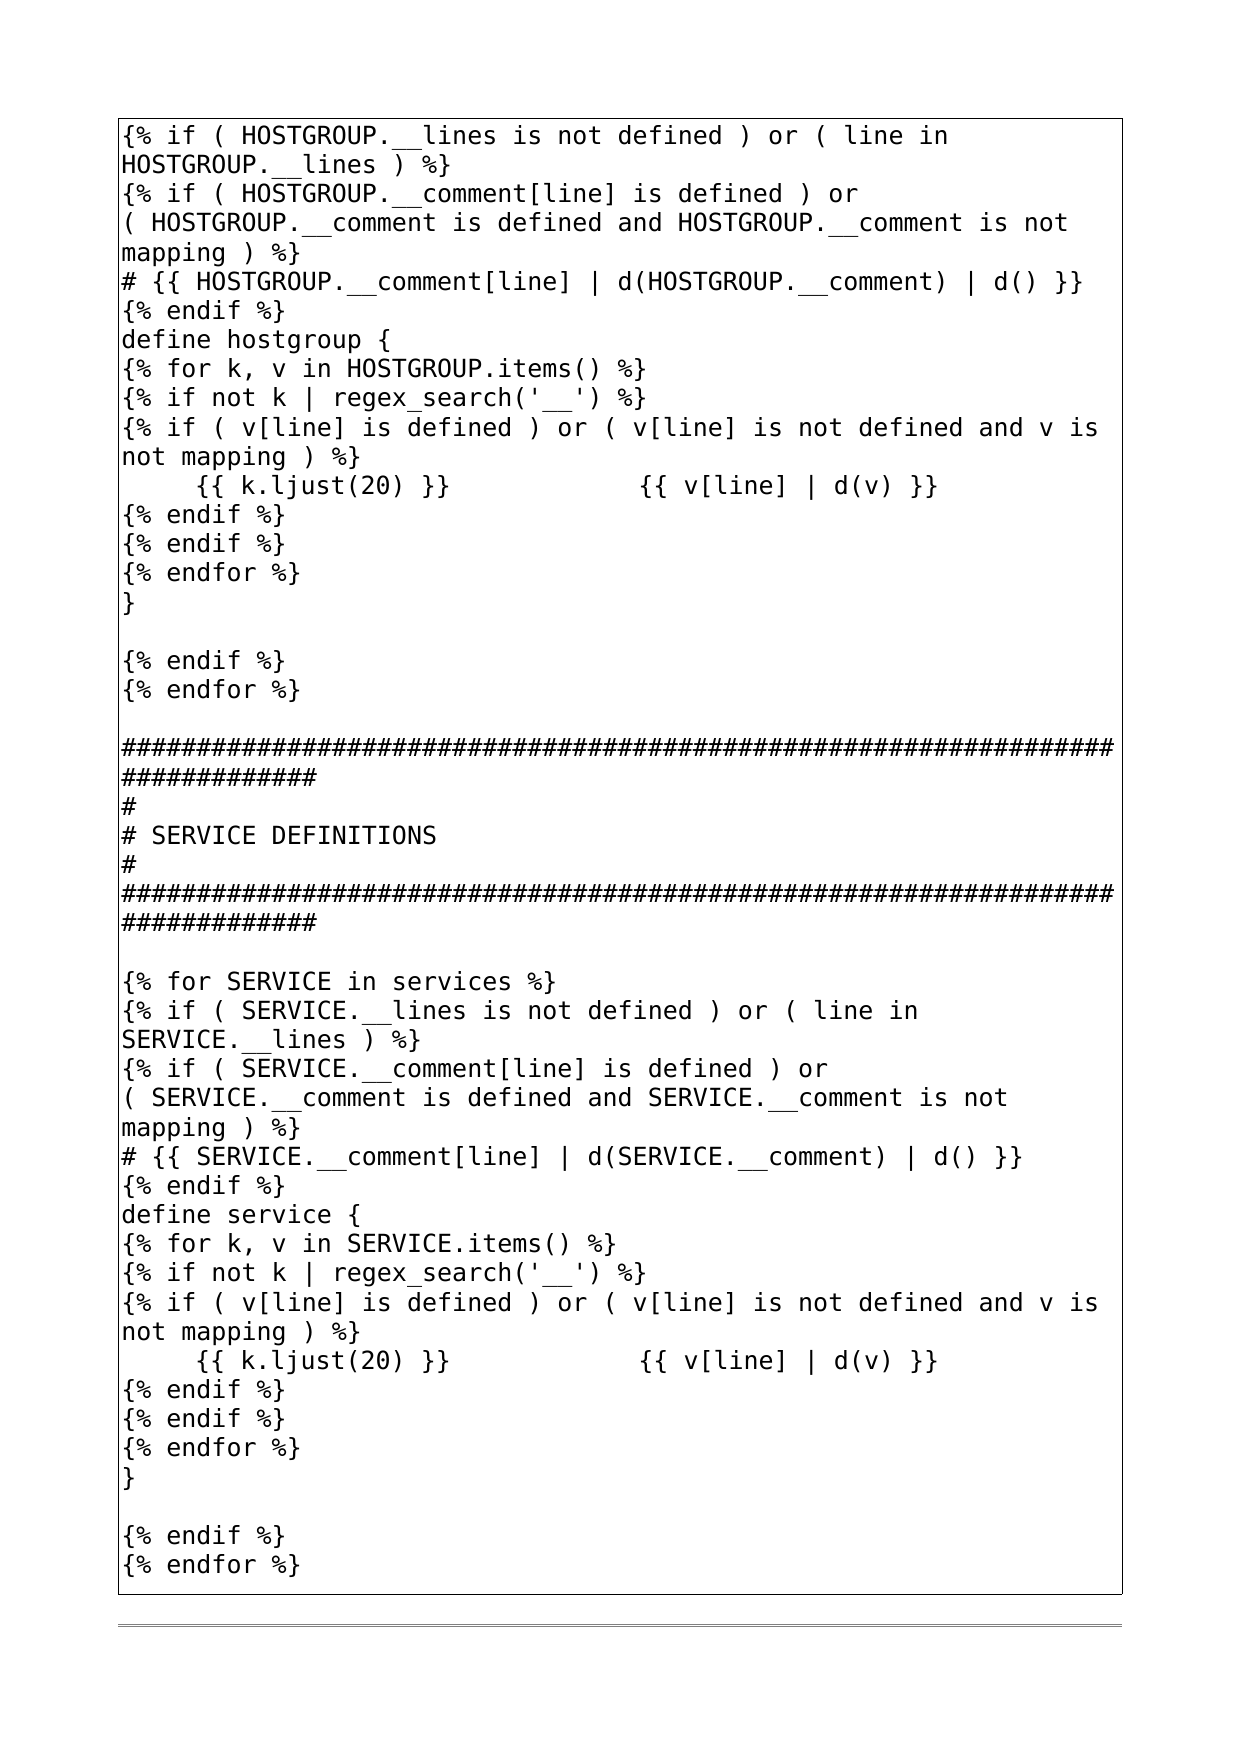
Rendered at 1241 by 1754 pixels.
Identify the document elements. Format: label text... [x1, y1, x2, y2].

table_header {% if ( HOSTGROUP.__lines is not defined ) or ( line in HOSTGROUP.__lines ) %} {% if ( HOSTGROUP.__comment[line] is defined ) or ( HOSTGROUP.__comment is defined and HOSTGROUP.__comment is not mapping ) %} # {{ HOSTGROUP.__comment[line] | d(HOSTGROUP.__comment) | d() }} {% endif %} define hostgroup { {% for k, v in HOSTGROUP.items() %} {% if not k | regex_search('__') %} {% if ( v[line] is defined ) or ( v[line] is not defined and v is not mapping ) %} {{ k.ljust(20) }} {{ v[line] | d(v) }} {% endif %} {% endif %} {% endfor %} } {% endif %} {% endfor %} ############################################################################### # # SERVICE DEFINITIONS # ############################################################################### {% for SERVICE in services %} {% if ( SERVICE.__lines is not defined ) or ( line in SERVICE.__lines ) %} {% if ( SERVICE.__comment[line] is defined ) or ( SERVICE.__comment is defined and SERVICE.__comment is not mapping ) %} # {{ SERVICE.__comment[line] | d(SERVICE.__comment) | d() }} {% endif %} define service { {% for k, v in SERVICE.items() %} {% if not k | regex_search('__') %} {% if ( v[line] is defined ) or ( v[line] is not defined and v is not mapping ) %} {{ k.ljust(20) }} {{ v[line] | d(v) }} {% endif %} {% endif %} {% endfor %} } {% endif %} {% endfor %} [119, 119, 1122, 1594]
